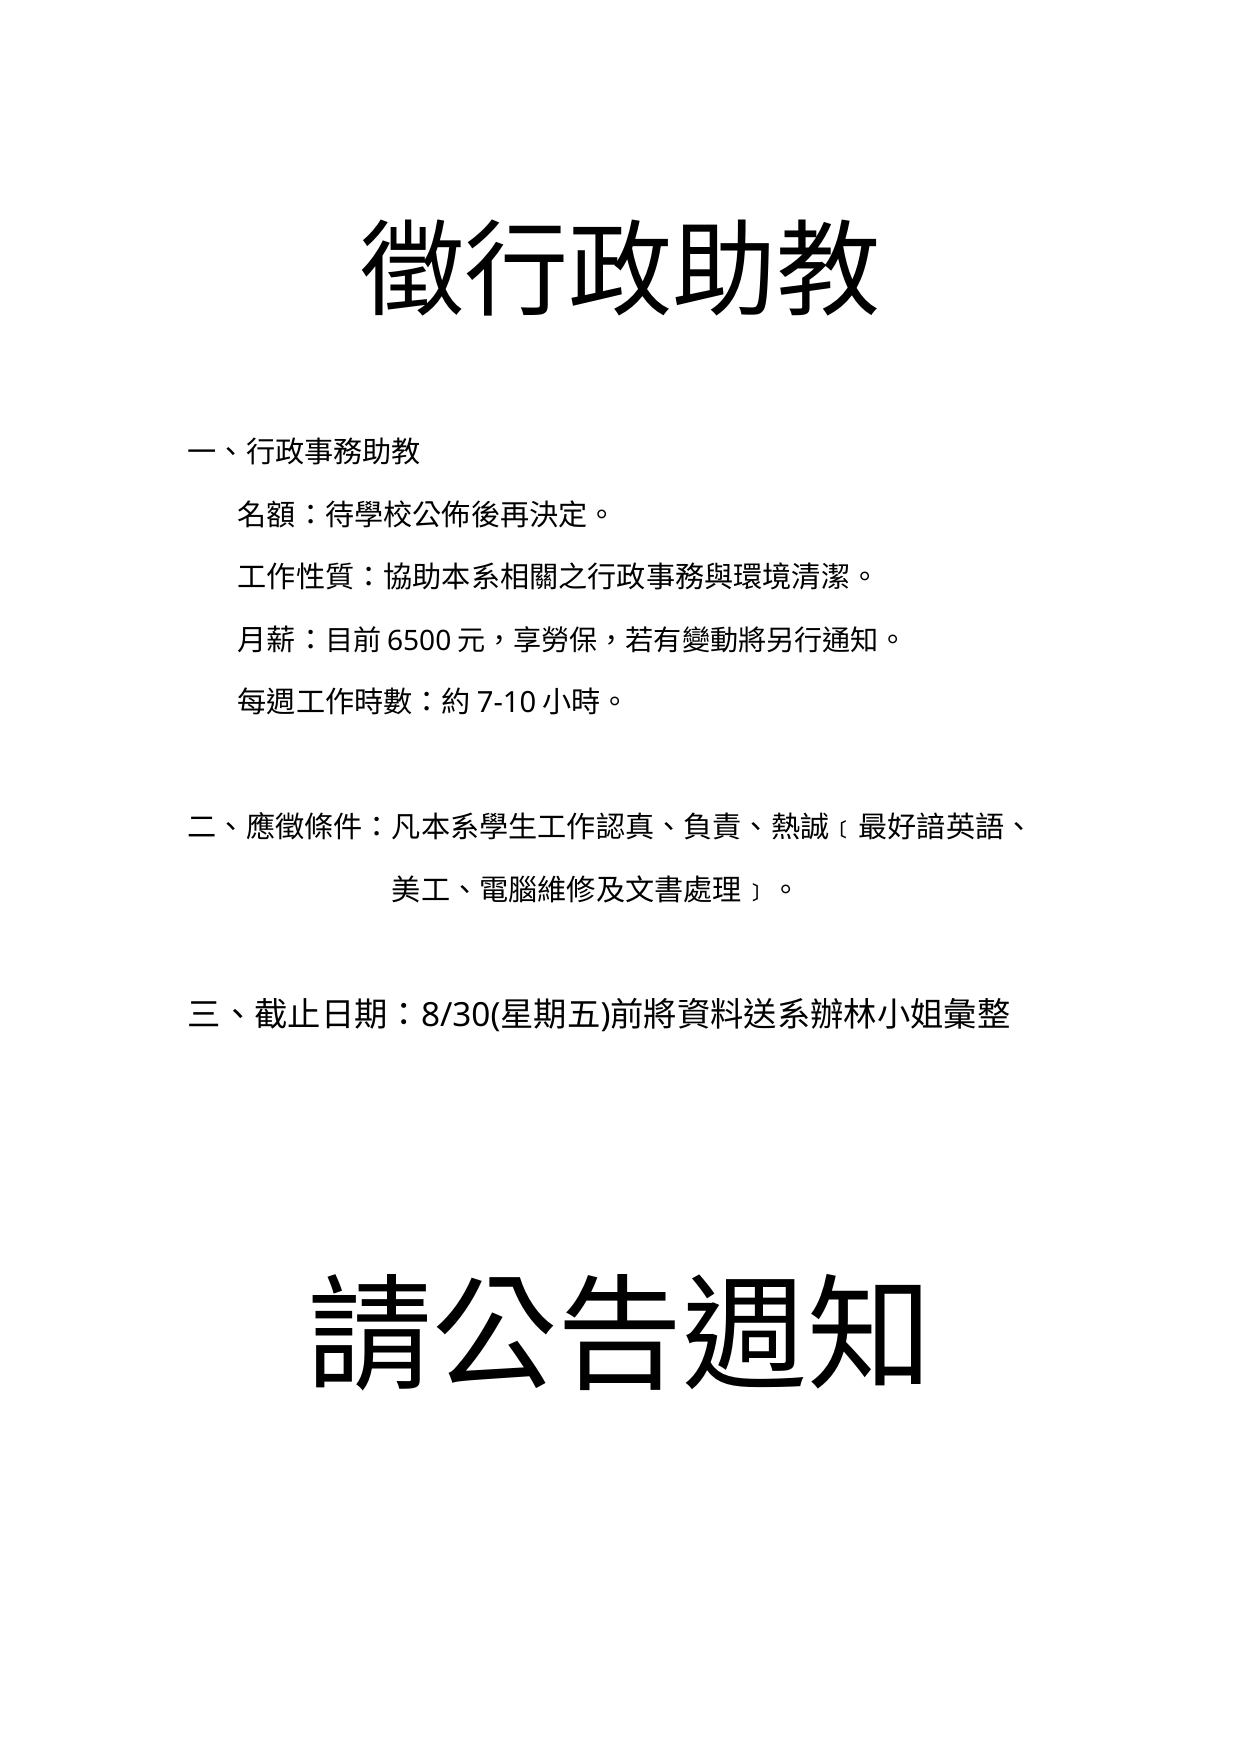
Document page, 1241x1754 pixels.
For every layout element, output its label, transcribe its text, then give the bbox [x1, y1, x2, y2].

text 三、截止日期：8/30(星期五)前將資料送系辦林小姐彙整 [187, 971, 1053, 1033]
text 工作性質：協助本系相關之行政事務與環境清潔。 [237, 533, 1053, 596]
text 名額：待學校公佈後再決定。 [237, 471, 1053, 533]
text 一、行政事務助教 [187, 408, 1053, 471]
text 徵行政助教 [187, 158, 1053, 346]
text 二、應徵條件：凡本系學生工作認真、負責、熱誠﹝最好諳英語、美工、電腦維修及文書處理﹞。 [187, 783, 1053, 908]
text 請公告週知 [187, 1221, 1053, 1408]
text 月薪：目前6500元，享勞保，若有變動將另行通知。 [237, 596, 1053, 658]
text 每週工作時數：約7-10小時。 [237, 658, 1053, 721]
